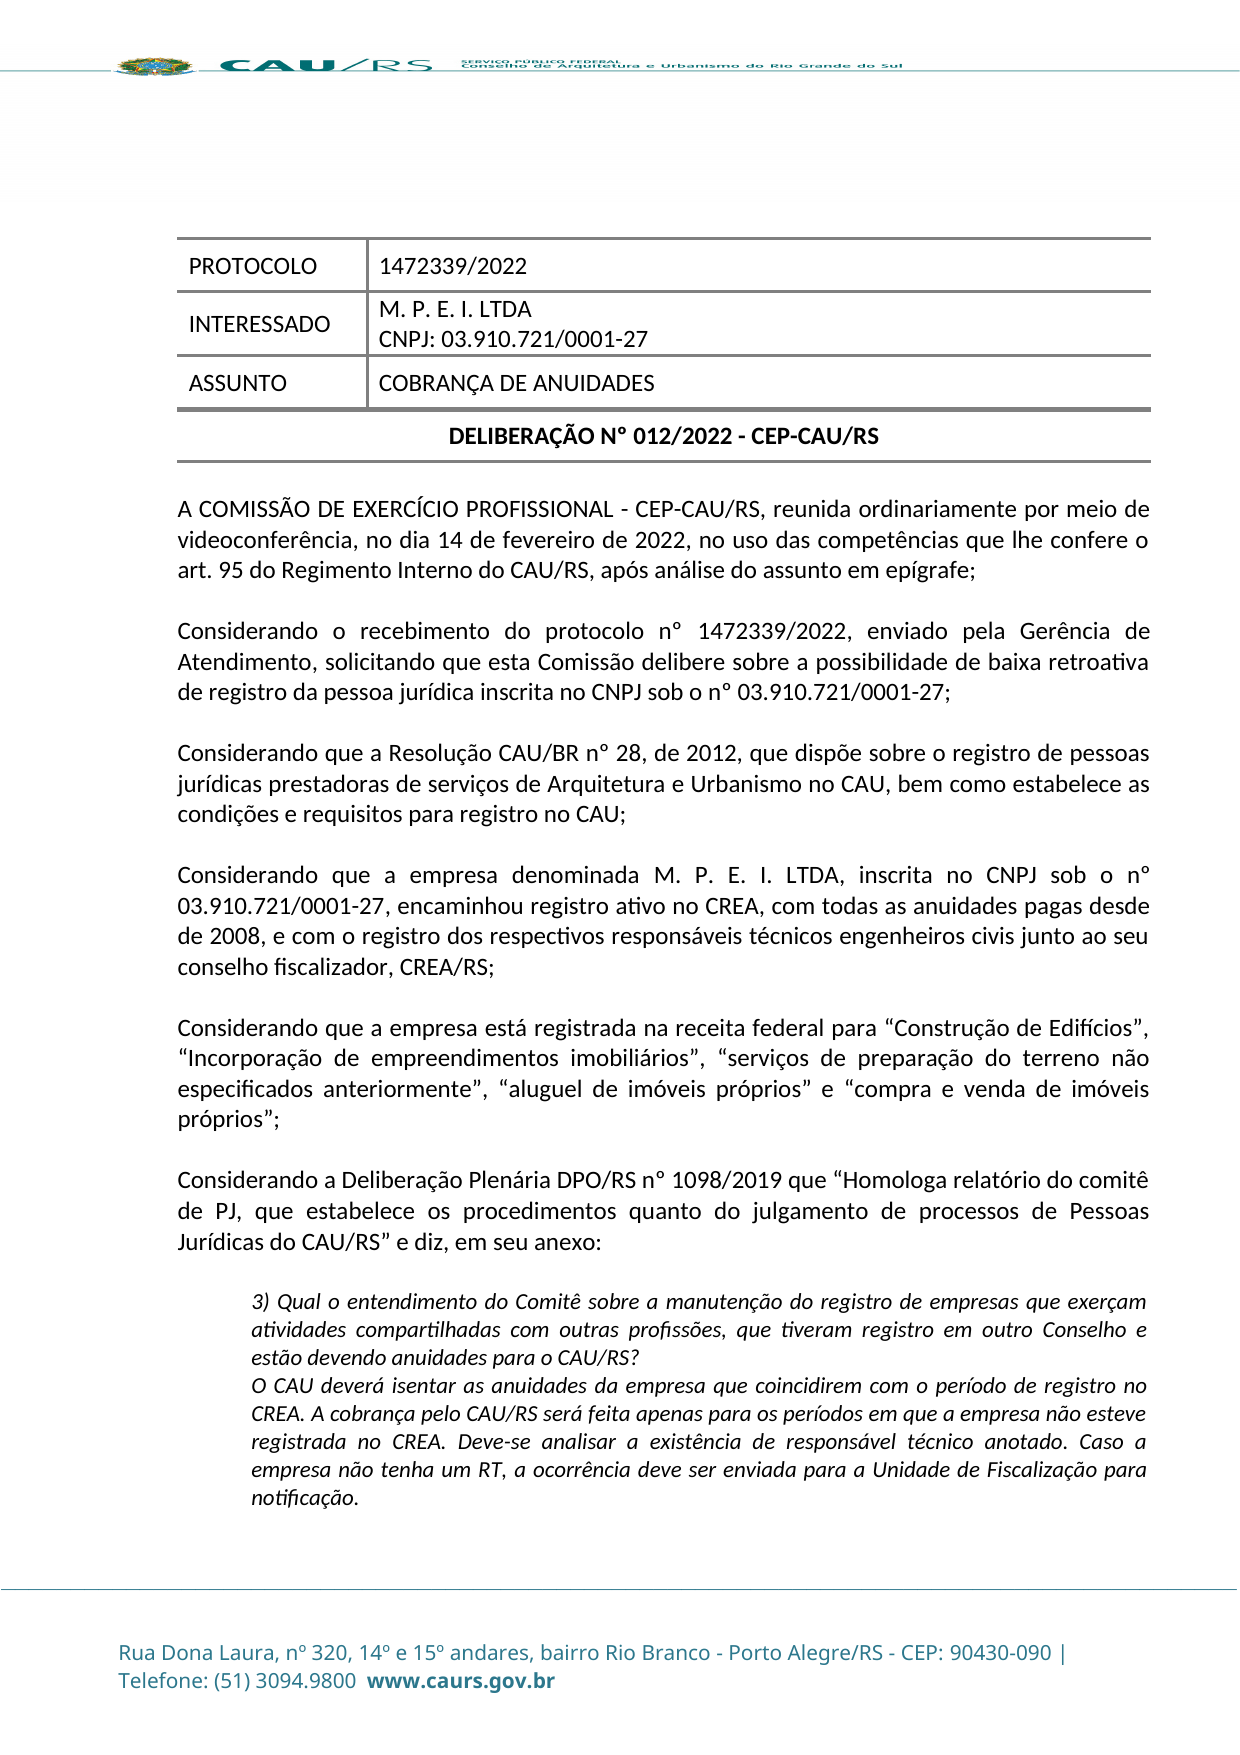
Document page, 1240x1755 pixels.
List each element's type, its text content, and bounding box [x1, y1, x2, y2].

table_cell DELIBERAÇÃO Nº 012/2022 - CEP-CAU/RS [177, 412, 1151, 459]
text Considerando que a empresa está registrada na receita federal para “Construção de Edifícios”, “Incorporação de empreendimentos imobiliários”, “serviços de preparação do terreno não especificados anteriormente”, “aluguel de imóveis próprios” e “compra e venda de imóveis próprios”; [177, 1012, 1151, 1134]
text Considerando a Deliberação Plenária DPO/RS nº 1098/2019 que “Homologa relatório do comitê de PJ, que estabelece os procedimentos quanto do julgamento de processos de Pessoas Jurídicas do CAU/RS” e diz, em seu anexo: [177, 1165, 1151, 1256]
text Considerando que a empresa denominada M. P. E. I. LTDA, inscrita no CNPJ sob o nº 03.910.721/0001-27, encaminhou registro ativo no CREA, com todas as anuidades pagas desde de 2008, e com o registro dos respectivos responsáveis técnicos engenheiros civis junto ao seu conselho fiscalizador, CREA/RS; [177, 859, 1151, 982]
text A COMISSÃO DE EXERCÍCIO PROFISSIONAL - CEP-CAU/RS, reunida ordinariamente por meio de videoconferência, no dia 14 de fevereiro de 2022, no uso das competências que lhe confere o art. 95 do Regimento Interno do CAU/RS, após análise do assunto em epígrafe; [177, 493, 1151, 585]
table_cell COBRANÇA DE ANUIDADES [369, 357, 1151, 407]
text Considerando o recebimento do protocolo nº 1472339/2022, enviado pela Gerência de Atendimento, solicitando que esta Comissão delibere sobre a possibilidade de baixa retroativa de registro da pessoa jurídica inscrita no CNPJ sob o nº 03.910.721/0001-27; [177, 615, 1151, 707]
text O CAU deverá isentar as anuidades da empresa que coincidirem com o período de registro no CREA. A cobrança pelo CAU/RS será feita apenas para os períodos em que a empresa não esteve registrada no CREA. Deve-se analisar a existência de responsável técnico anotado. Caso a empresa não tenha um RT, a ocorrência deve ser enviada para a Unidade de Fiscalização para notificação. [251, 1371, 1151, 1511]
table_header PROTOCOLO [177, 240, 366, 290]
text 3) Qual o entendimento do Comitê sobre a manutenção do registro de empresas que exerçam atividades compartilhadas com outras profissões, que tiveram registro em outro Conselho e estão devendo anuidades para o CAU/RS? [251, 1287, 1151, 1371]
table_cell ASSUNTO [177, 357, 366, 407]
text Considerando que a Resolução CAU/BR nº 28, de 2012, que dispõe sobre o registro de pessoas jurídicas prestadoras de serviços de Arquitetura e Urbanismo no CAU, bem como estabelece as condições e requisitos para registro no CAU; [177, 737, 1151, 829]
table_cell M. P. E. I. LTDA CNPJ: 03.910.721/0001-27 [369, 293, 1151, 354]
table_header 1472339/2022 [369, 240, 1151, 290]
table_cell INTERESSADO [177, 293, 366, 354]
